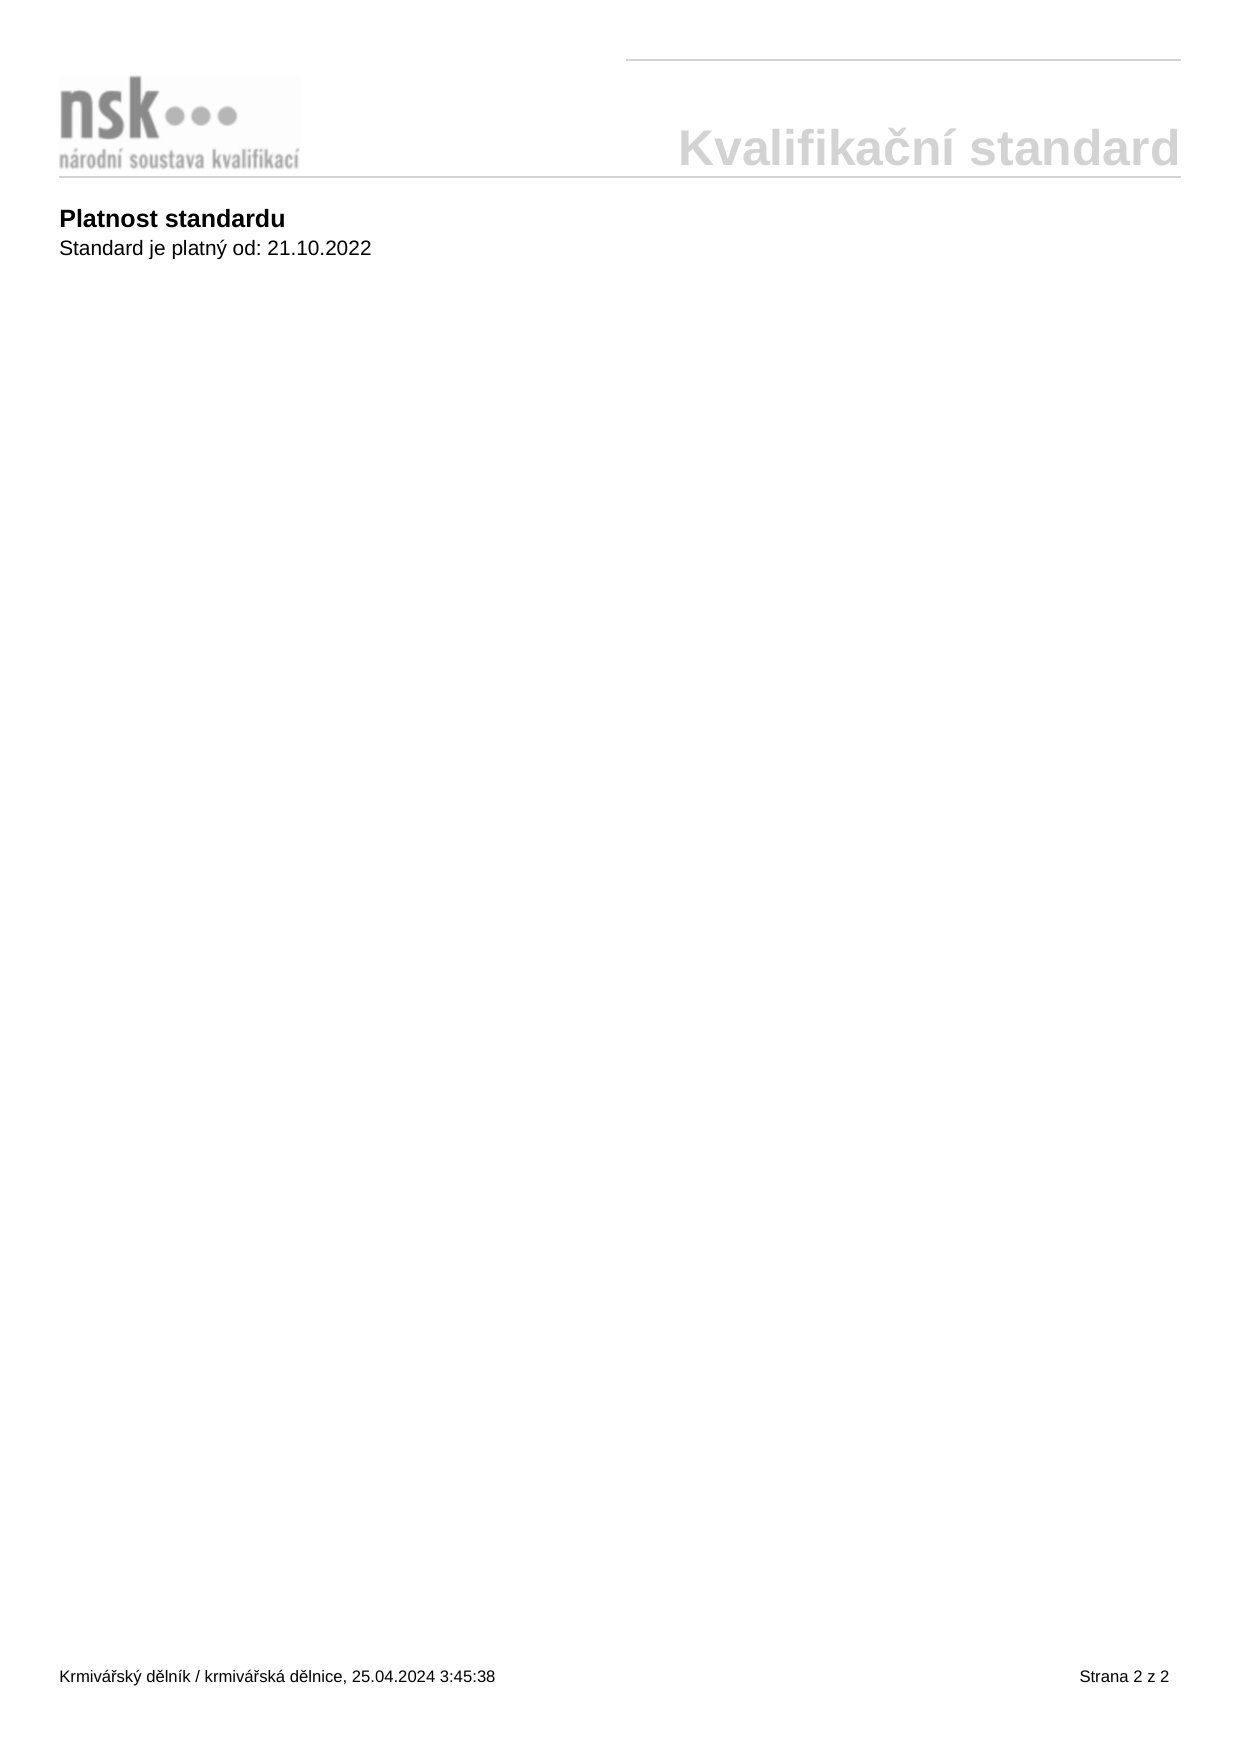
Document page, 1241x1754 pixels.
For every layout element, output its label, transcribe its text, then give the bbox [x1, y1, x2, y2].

table_cell [59, 859, 483, 1159]
table_cell [59, 171, 483, 176]
picture [58, 59, 621, 171]
table_cell [1093, 194, 1169, 200]
table_cell [1169, 1658, 1181, 1694]
table_cell Strana 2 z 2 [862, 1658, 1169, 1694]
table_cell [484, 171, 620, 176]
table_cell [626, 859, 862, 1159]
table_cell [626, 559, 862, 859]
table_cell [1169, 559, 1181, 859]
table_cell [484, 259, 620, 559]
table_cell [620, 1159, 626, 1409]
table_cell [621, 59, 626, 170]
table_cell [626, 194, 862, 200]
table_cell Standard je platný od: 21.10.2022 [59, 236, 1181, 259]
table_cell [862, 194, 1093, 200]
table_cell [862, 859, 1093, 1159]
table_cell [626, 259, 862, 559]
table_cell [1093, 1159, 1169, 1409]
table_cell [484, 1409, 620, 1658]
table_cell [626, 1409, 862, 1658]
table_cell [1093, 559, 1169, 859]
table_cell [620, 859, 626, 1159]
table_cell [1093, 259, 1169, 559]
table_cell Krmivářský dělník / krmivářská dělnice, 25.04.2024 3:45:38 [59, 1658, 862, 1694]
table_cell [862, 1409, 1093, 1658]
table_cell [59, 194, 483, 200]
table_cell Platnost standardu [59, 200, 1181, 236]
table_cell Kvalifikační standard [626, 61, 1181, 176]
table_cell [484, 1159, 620, 1409]
table_cell [59, 259, 483, 559]
table_cell [862, 559, 1093, 859]
table_cell [484, 559, 620, 859]
table_cell [1093, 859, 1169, 1159]
table_cell [1169, 1159, 1181, 1409]
table_cell [862, 1159, 1093, 1409]
table_cell [1169, 859, 1181, 1159]
table_cell [626, 1159, 862, 1409]
table_cell [862, 259, 1093, 559]
table_cell [59, 178, 1181, 194]
table_cell [59, 1159, 483, 1409]
table_cell [620, 559, 626, 859]
table_cell [620, 259, 626, 559]
table_cell [1169, 1409, 1181, 1658]
table_cell [59, 559, 483, 859]
table_cell [59, 1409, 483, 1658]
table_cell [1169, 259, 1181, 559]
table_cell [484, 859, 620, 1159]
table_cell [484, 194, 620, 200]
table_cell [620, 1409, 626, 1658]
table_cell [1093, 1409, 1169, 1658]
table_cell [1169, 194, 1181, 200]
